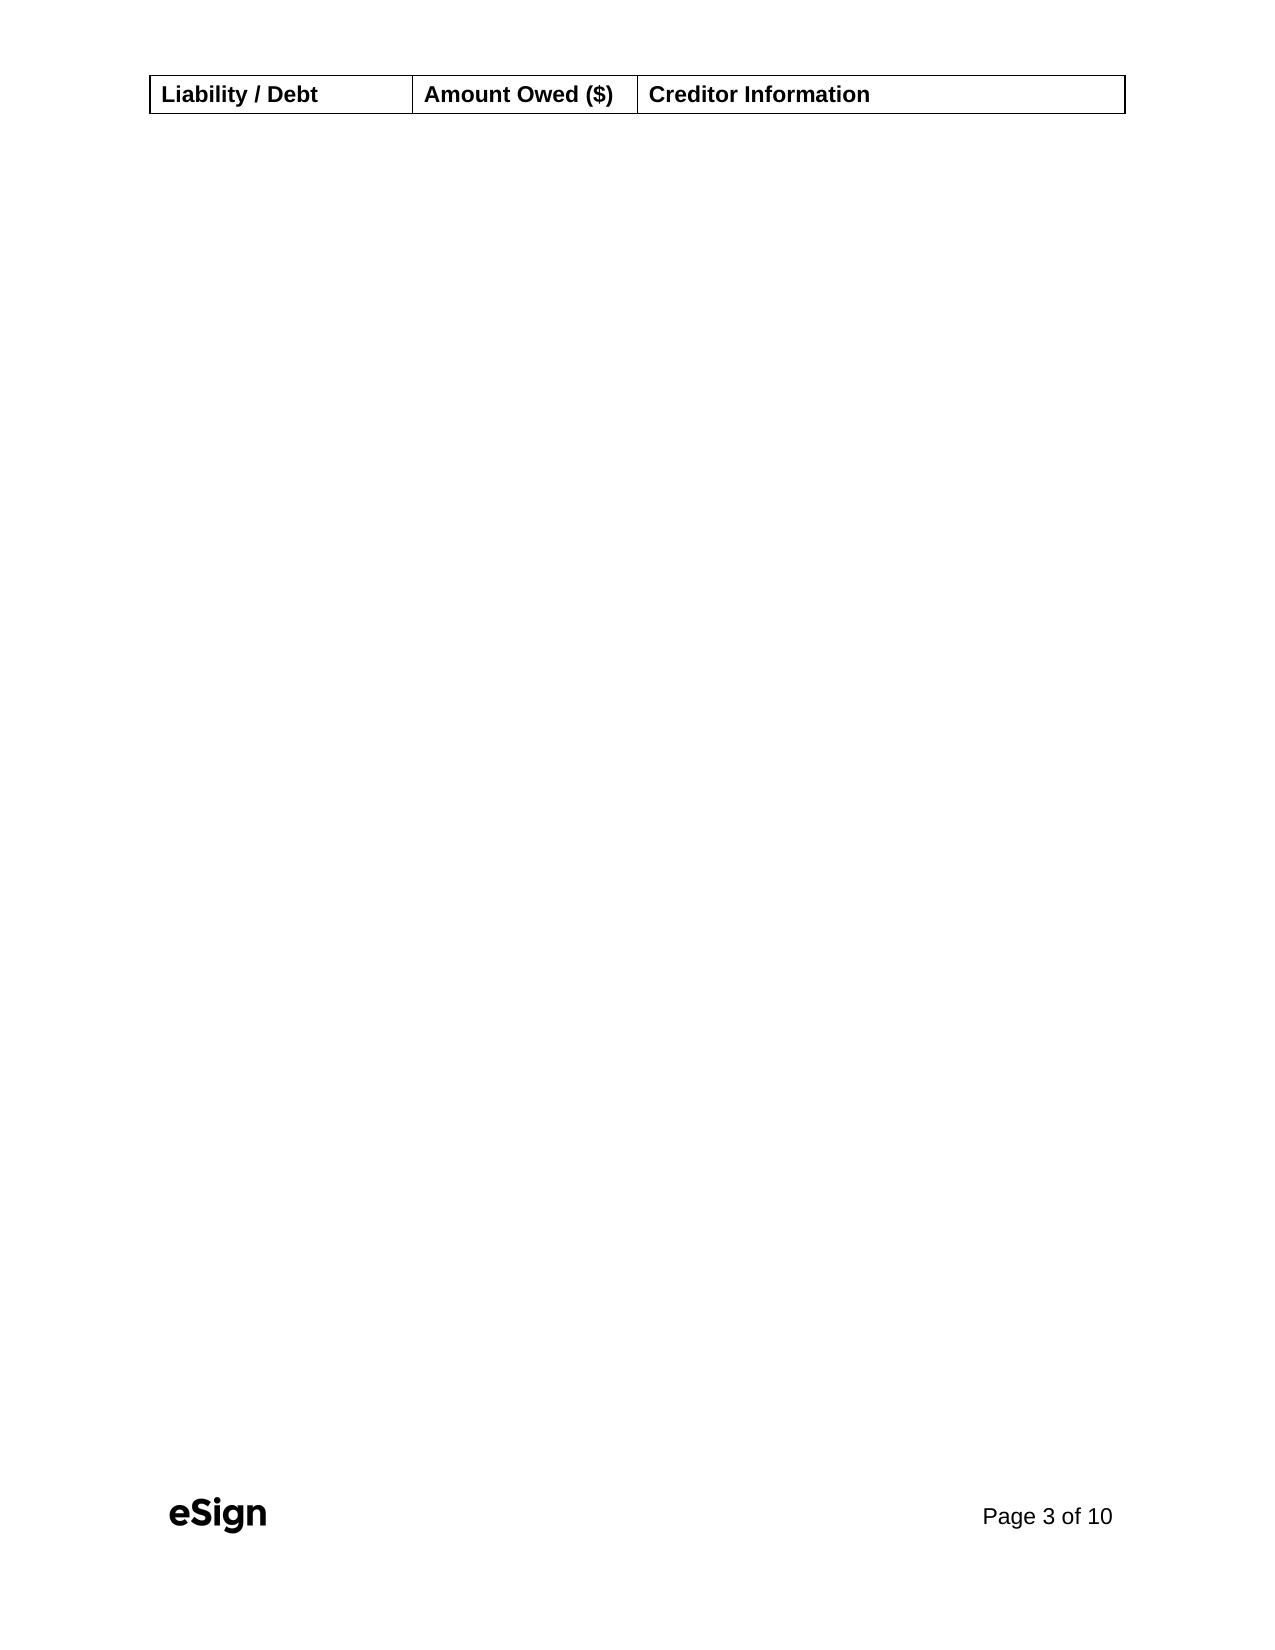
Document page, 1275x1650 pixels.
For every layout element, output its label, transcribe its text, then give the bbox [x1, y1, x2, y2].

table_header Liability / Debt [151, 76, 412, 112]
table_header Amount Owed ($) [413, 76, 637, 112]
table_header Creditor Information [638, 76, 1124, 112]
